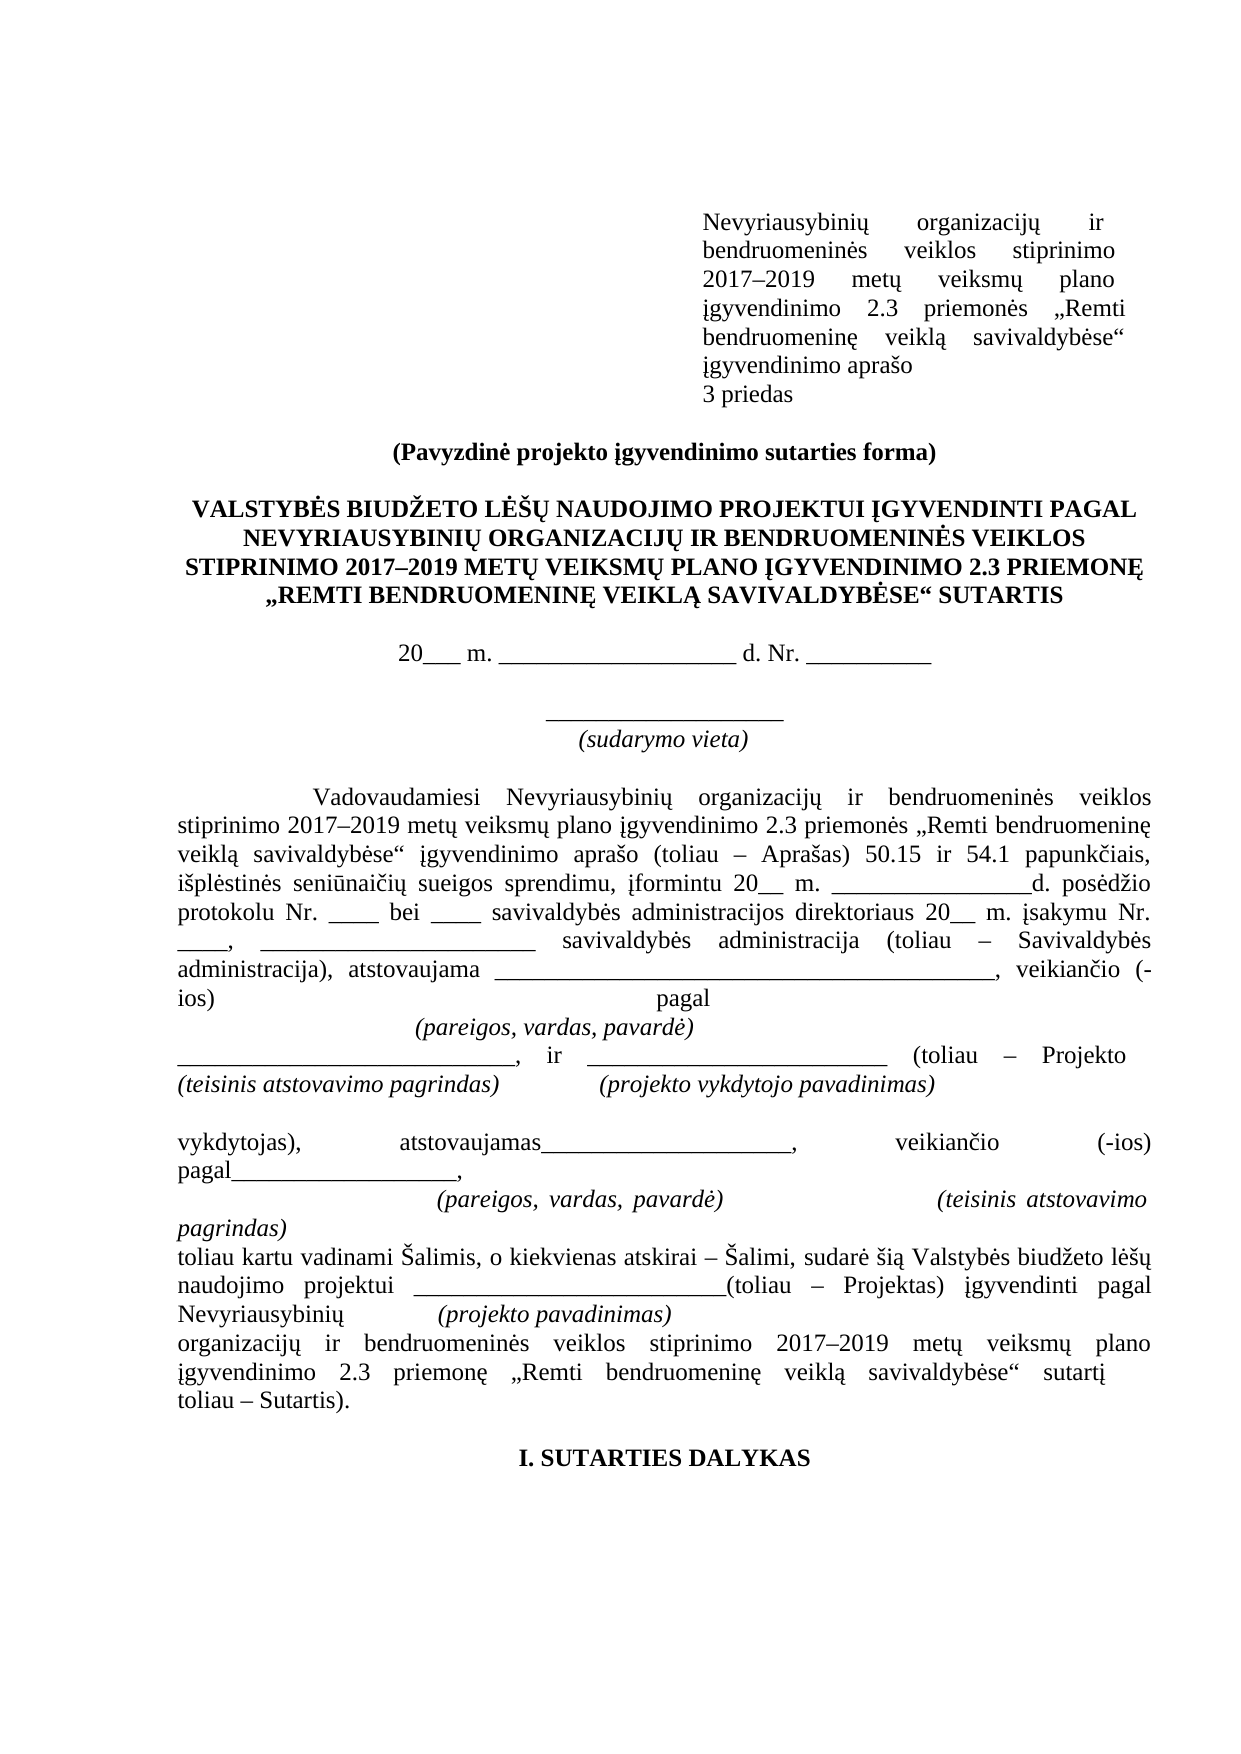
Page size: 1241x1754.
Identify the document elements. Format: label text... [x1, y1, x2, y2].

text ___________________ [177, 695, 1152, 724]
text (pareigos, vardas, pavardė) (teisinis atstovavimo pagrindas) [177, 1184, 1152, 1242]
text (Pavyzdinė projekto įgyvendinimo sutarties forma) [177, 437, 1152, 465]
text (sudarymo vieta) [177, 724, 1152, 753]
text organizacijų ir bendruomeninės veiklos stiprinimo 2017–2019 metų veiksmų plano įgyvendinimo 2.3 priemonę „Remti bendruomeninę veiklą savivaldybėse“ sutartį toliau – Sutartis). [177, 1328, 1152, 1414]
text Nevyriausybinių organizacijų ir bendruomeninės veiklos stiprinimo 2017–2019 metų veiksmų plano įgyvendinimo 2.3 priemonės „Remti bendruomeninę veiklą savivaldybėse“ įgyvendinimo aprašo [702, 207, 1152, 379]
text I. SUTARTIES DALYKAS [177, 1443, 1152, 1472]
text Vadovaudamiesi Nevyriausybinių organizacijų ir bendruomeninės veiklos stiprinimo 2017–2019 metų veiksmų plano įgyvendinimo 2.3 priemonės „Remti bendruomeninę veiklą savivaldybėse“ įgyvendinimo aprašo (toliau – Aprašas) 50.15 ir 54.1 papunkčiais, išplėstinės seniūnaičių sueigos sprendimu, įformintu 20__ m. ________________d. posėdžio protokolu Nr. ____ bei ____ savivaldybės administracijos direktoriaus 20__ m. įsakymu Nr. ____, ______________________ savivaldybės administracija (toliau – Savivaldybės administracija), atstovaujama ________________________________________, veikiančio (-ios) pagal (pareigos, vardas, pavardė) [177, 782, 1152, 1040]
text toliau kartu vadinami Šalimis, o kiekvienas atskirai – Šalimi, sudarė šią Valstybės biudžeto lėšų naudojimo projektui _________________________(toliau – Projektas) įgyvendinti pagal Nevyriausybinių (projekto pavadinimas) [177, 1242, 1152, 1328]
text VALSTYBĖS BIUDŽETO LĖŠŲ NAUDOJIMO PROJEKTUI ĮGYVENDINTI PAGAL NEVYRIAUSYBINIŲ ORGANIZACIJŲ IR BENDRUOMENINĖS VEIKLOS STIPRINIMO 2017–2019 METŲ VEIKSMŲ PLANO ĮGYVENDINIMO 2.3 PRIEMONĘ „REMTI BENDRUOMENINĘ VEIKLĄ SAVIVALDYBĖSE“ SUTARTIS [177, 494, 1152, 609]
text vykdytojas), atstovaujamas____________________, veikiančio (-ios) pagal__________________, [177, 1127, 1152, 1184]
text 3 priedas [702, 379, 1152, 408]
text 20___ m. ___________________ d. Nr. __________ [177, 638, 1152, 667]
text ___________________________, ir ________________________ (toliau – Projekto (teisinis atstovavimo pagrindas) (projekto vykdytojo pavadinimas) [177, 1040, 1152, 1098]
